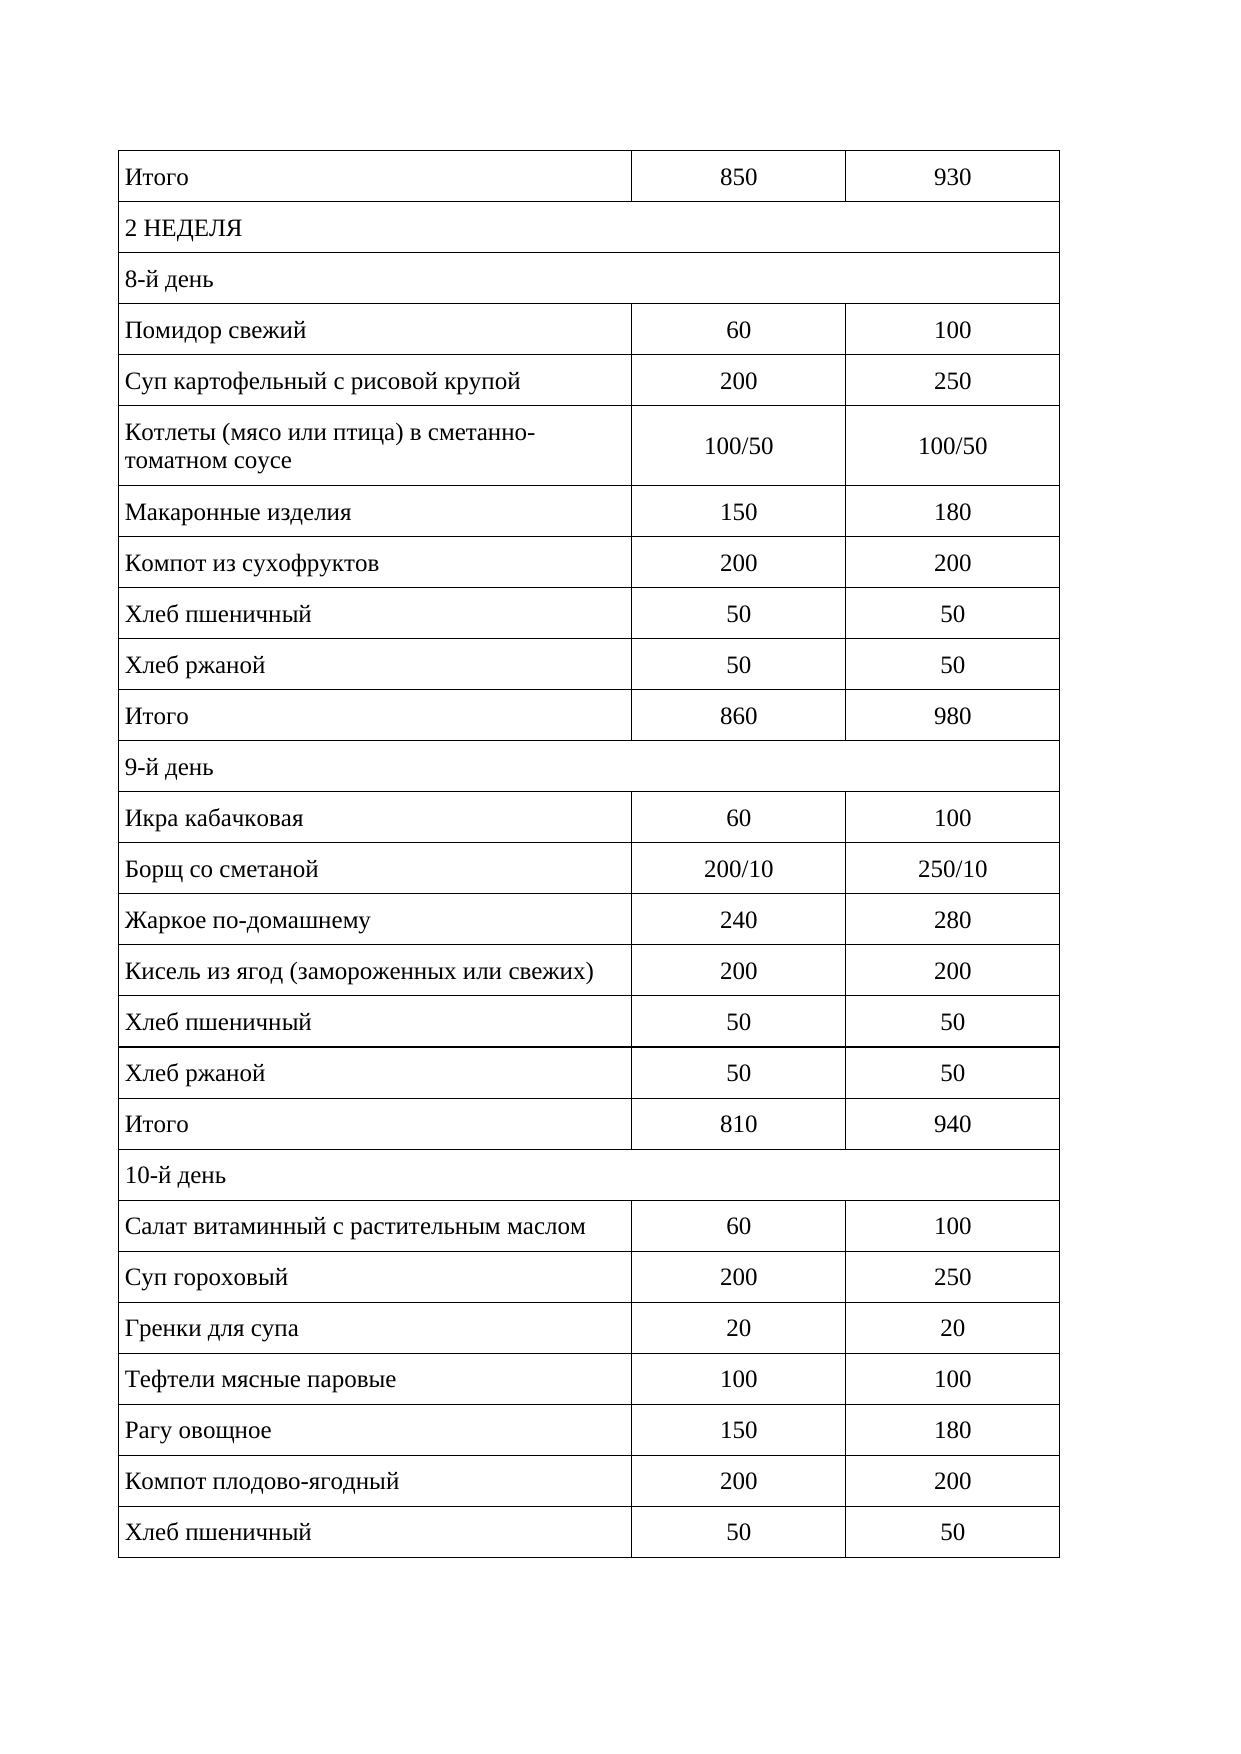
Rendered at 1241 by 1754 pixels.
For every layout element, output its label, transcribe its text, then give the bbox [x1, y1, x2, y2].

table_cell 10-й день [119, 1150, 1059, 1199]
table_cell Хлеб пшеничный [119, 1507, 631, 1557]
table_cell Котлеты (мясо или птица) в сметанно-томатном соусе [119, 406, 631, 485]
table_cell 50 [846, 588, 1059, 638]
table_cell Хлеб пшеничный [119, 588, 631, 638]
table_cell 100 [846, 304, 1059, 354]
table_cell 50 [632, 639, 845, 689]
table_cell 200 [632, 1252, 845, 1302]
table_cell 2 НЕДЕЛЯ [119, 202, 1059, 252]
table_cell 50 [846, 1048, 1059, 1097]
table_cell Суп гороховый [119, 1252, 631, 1302]
table_cell Итого [119, 151, 631, 201]
table_cell 180 [846, 486, 1059, 536]
table_cell 9-й день [119, 741, 1059, 791]
table_cell 50 [632, 996, 845, 1046]
table_cell 940 [846, 1099, 1059, 1148]
table_cell 180 [846, 1405, 1059, 1455]
table_cell 100/50 [846, 406, 1059, 485]
table_cell 50 [846, 996, 1059, 1046]
table_cell Итого [119, 690, 631, 740]
table_cell 100 [846, 1354, 1059, 1404]
table_cell Рагу овощное [119, 1405, 631, 1455]
table_cell Компот плодово-ягодный [119, 1456, 631, 1506]
table_cell Гренки для супа [119, 1303, 631, 1353]
table_cell Борщ со сметаной [119, 843, 631, 893]
table_cell Хлеб ржаной [119, 639, 631, 689]
table_cell 280 [846, 894, 1059, 944]
table_cell 200 [846, 945, 1059, 995]
table_cell 930 [846, 151, 1059, 201]
table_cell Салат витаминный с растительным маслом [119, 1201, 631, 1251]
table_cell 200/10 [632, 843, 845, 893]
table_cell Хлеб пшеничный [119, 996, 631, 1046]
table_cell 50 [846, 639, 1059, 689]
table_cell Кисель из ягод (замороженных или свежих) [119, 945, 631, 995]
table_cell 200 [632, 537, 845, 587]
table_cell Помидор свежий [119, 304, 631, 354]
table_cell 250/10 [846, 843, 1059, 893]
table_cell 60 [632, 1201, 845, 1251]
table_cell 100 [846, 1201, 1059, 1251]
table_cell Икра кабачковая [119, 792, 631, 842]
table_cell Компот из сухофруктов [119, 537, 631, 587]
table_cell 150 [632, 1405, 845, 1455]
table_cell 50 [632, 1048, 845, 1097]
table_cell 250 [846, 1252, 1059, 1302]
table_cell 810 [632, 1099, 845, 1148]
table_cell 980 [846, 690, 1059, 740]
table_cell Хлеб ржаной [119, 1048, 631, 1097]
table_cell Тефтели мясные паровые [119, 1354, 631, 1404]
table_cell 200 [632, 1456, 845, 1506]
table_cell 100 [846, 792, 1059, 842]
table_cell 250 [846, 355, 1059, 405]
table_cell Итого [119, 1099, 631, 1148]
table_cell 200 [846, 537, 1059, 587]
table_cell 60 [632, 792, 845, 842]
table_cell 860 [632, 690, 845, 740]
table_cell 200 [846, 1456, 1059, 1506]
table_cell 100/50 [632, 406, 845, 485]
table_cell 20 [846, 1303, 1059, 1353]
table_cell 850 [632, 151, 845, 201]
table_cell 200 [632, 945, 845, 995]
table_cell 20 [632, 1303, 845, 1353]
table_cell 240 [632, 894, 845, 944]
table_cell 100 [632, 1354, 845, 1404]
table_cell Суп картофельный с рисовой крупой [119, 355, 631, 405]
table_cell 60 [632, 304, 845, 354]
table_cell 150 [632, 486, 845, 536]
table_cell 200 [632, 355, 845, 405]
table_cell 50 [846, 1507, 1059, 1557]
table_cell 50 [632, 1507, 845, 1557]
table_cell Жаркое по-домашнему [119, 894, 631, 944]
table_cell 8-й день [119, 253, 1059, 303]
table_cell 50 [632, 588, 845, 638]
table_cell Макаронные изделия [119, 486, 631, 536]
